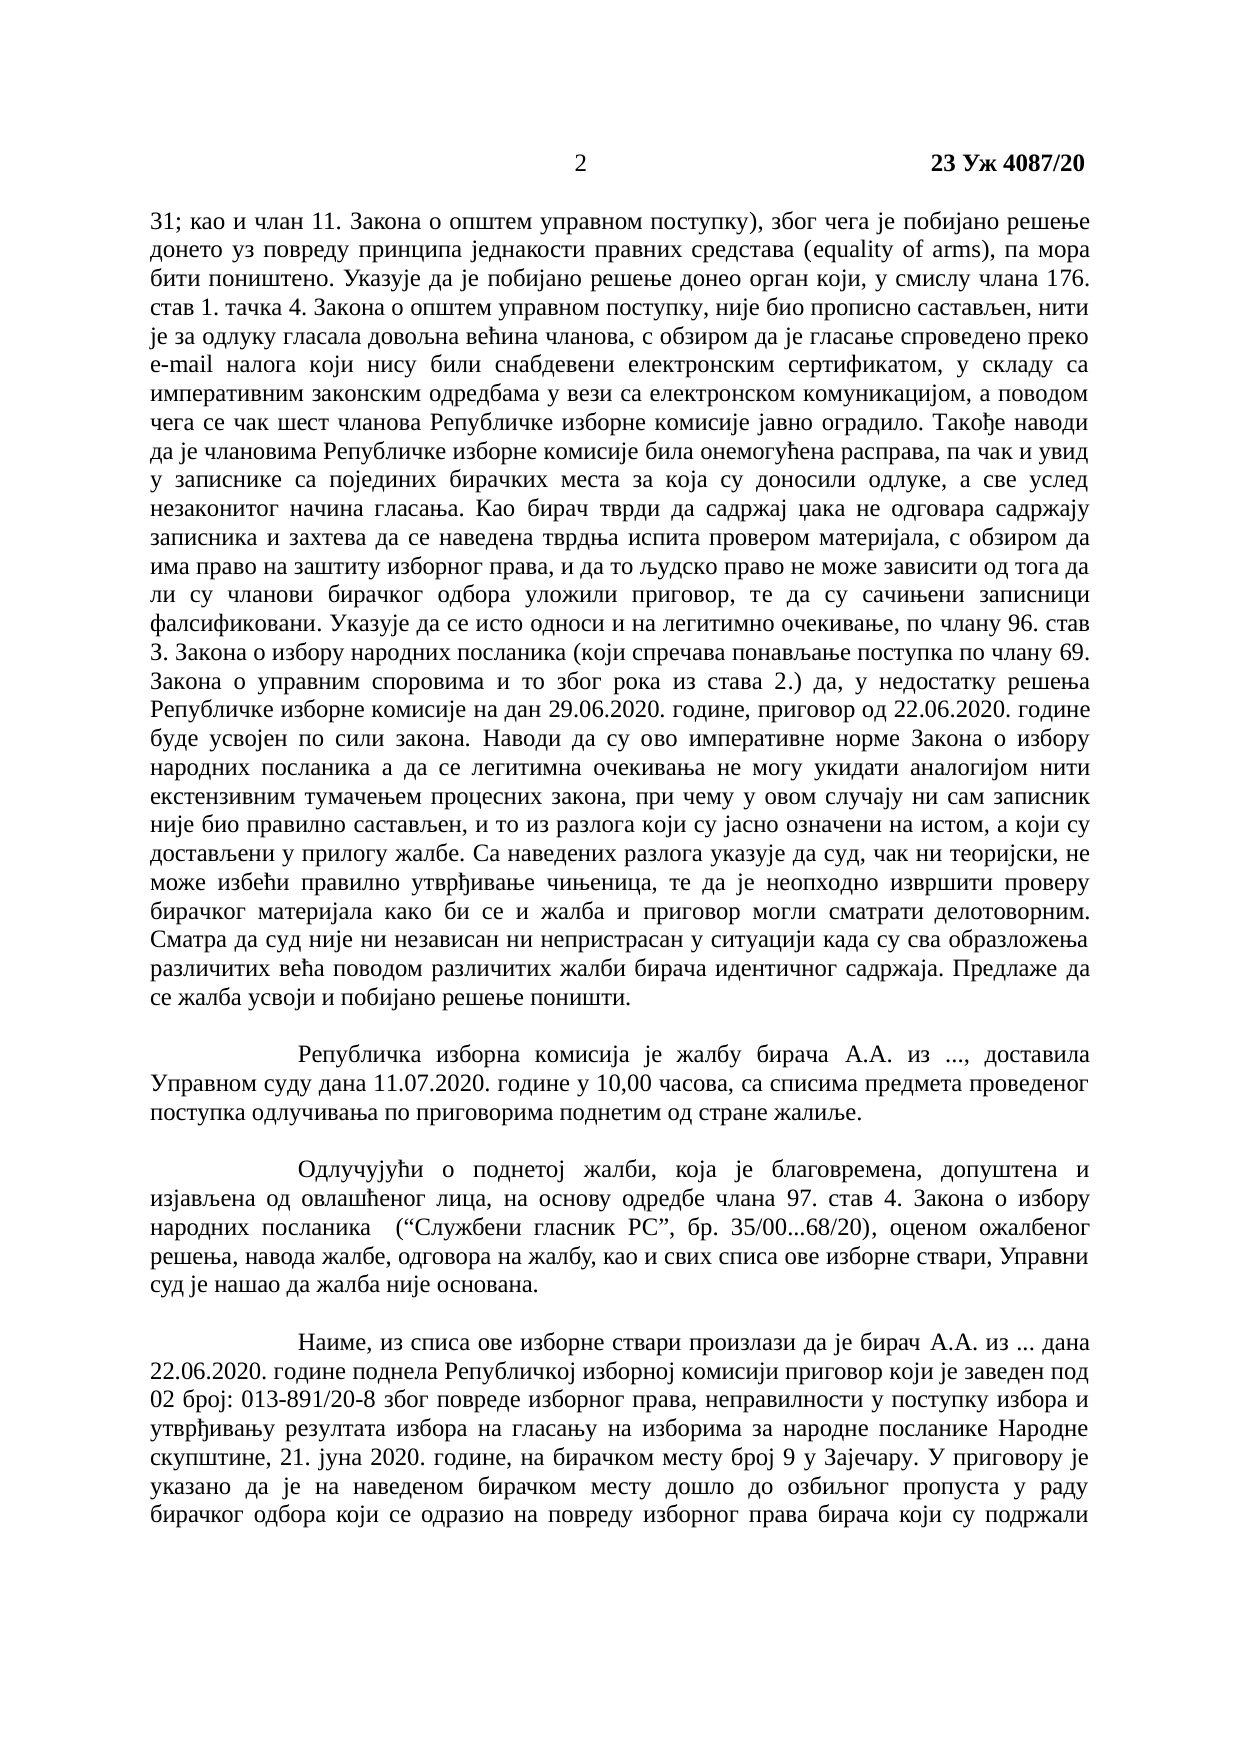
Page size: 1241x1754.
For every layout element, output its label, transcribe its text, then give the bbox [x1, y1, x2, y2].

text Републичка изборна комисија је жалбу бирача A.A. из ..., доставила Управном суду дана 11.07.2020. године у 10,00 часова, са списима предмета проведеног поступка одлучивања по приговорима поднетим од стране жалиље. [150, 1039, 1090, 1126]
text 31; као и члан 11. Закона о општем управном поступку), због чега је побијано решење донето уз повреду принципа једнакости правних средстава (equality of arms), па мора бити поништено. Указује да је побијано решење донео орган који, у смислу члана 176. став 1. тачка 4. Закона о општем управном поступку, није био прописно састављен, нити је за одлуку гласала довољна већина чланова, с обзиром да је гласање спроведено преко e-mail налога који нису били снабдевени електронским сертификатом, у складу са императивним законским одредбама у вези са електронском комуникацијом, а поводом чега се чак шест чланова Републичке изборне комисије јавно оградило. Такође наводи да је члановима Републичке изборне комисије била онемогућена расправа, па чак и увид у записнике са појединих бирачких места за која су доносили одлуке, а све услед незаконитог начина гласања. Као бирач тврди да садржај џака не одговара садржају записника и захтева да се наведена тврдња испита провером материјала, с обзиром да има право на заштиту изборног права, и да то људско право не може зависити од тога да ли су чланови бирачког одбора уложили приговор, те да су сачињени записници фалсификовани. Указује да се исто односи и на легитимно очекивање, по члану 96. став З. Закона о избору народних посланика (који спречава понављање поступка по члану 69. Закона о управним споровима и то због рока из става 2.) да, у недостатку решења Републичке изборне комисије на дан 29.06.2020. године, приговор од 22.06.2020. године буде усвојен по сили закона. Наводи да су ово императивне норме Закона о избору народних посланика а да се легитимна очекивања не могу укидати аналогијом нити екстензивним тумачењем процесних закона, при чему у овом случају ни сам записник није био правилно састављен, и то из разлога који су јасно означени на истом, а који су достављени у прилогу жалбе. Са наведених разлога указује да суд, чак ни теоријски, не може избећи правилно утврђивање чињеница, те да је неопходно извршити проверу бирачког материјала како би се и жалба и приговор могли сматрати делотоворним. Сматра да суд није ни независан ни непристрасан у ситуацији када су сва образложења различитих већа поводом различитих жалби бирача идентичног садржаја. Предлаже да се жалба усвоји и побијано решење поништи. [150, 206, 1090, 1011]
text Наиме, из списа ове изборне ствари произлази да је бирач A.A. из ... дана 22.06.2020. године поднела Републичкој изборној комисији приговор који је заведен под 02 број: 013-891/20-8 због повреде изборног права, неправилности у поступку избора и утврђивању резултата избора на гласању на изборима за народне посланике Народне скупштине, 21. јуна 2020. године, на бирачком месту број 9 у Зајечару. У приговору је указано да је на наведеном бирачком месту дошло до озбиљног пропуста у раду бирачког одбора који се одразио на повреду изборног права бирача који су подржали [150, 1327, 1090, 1528]
text Одлучујући о поднетој жалби, која је благовремена, допуштена и изјављена од овлашћеног лица, на основу одредбе члана 97. став 4. Закона о избору народних посланика (“Службени гласник РС”, бр. 35/00...68/20), оценом ожалбеног решења, навода жалбе, одговора на жалбу, као и свих списа ове изборне ствари, Управни суд је нашао да жалба није основана. [150, 1154, 1090, 1298]
